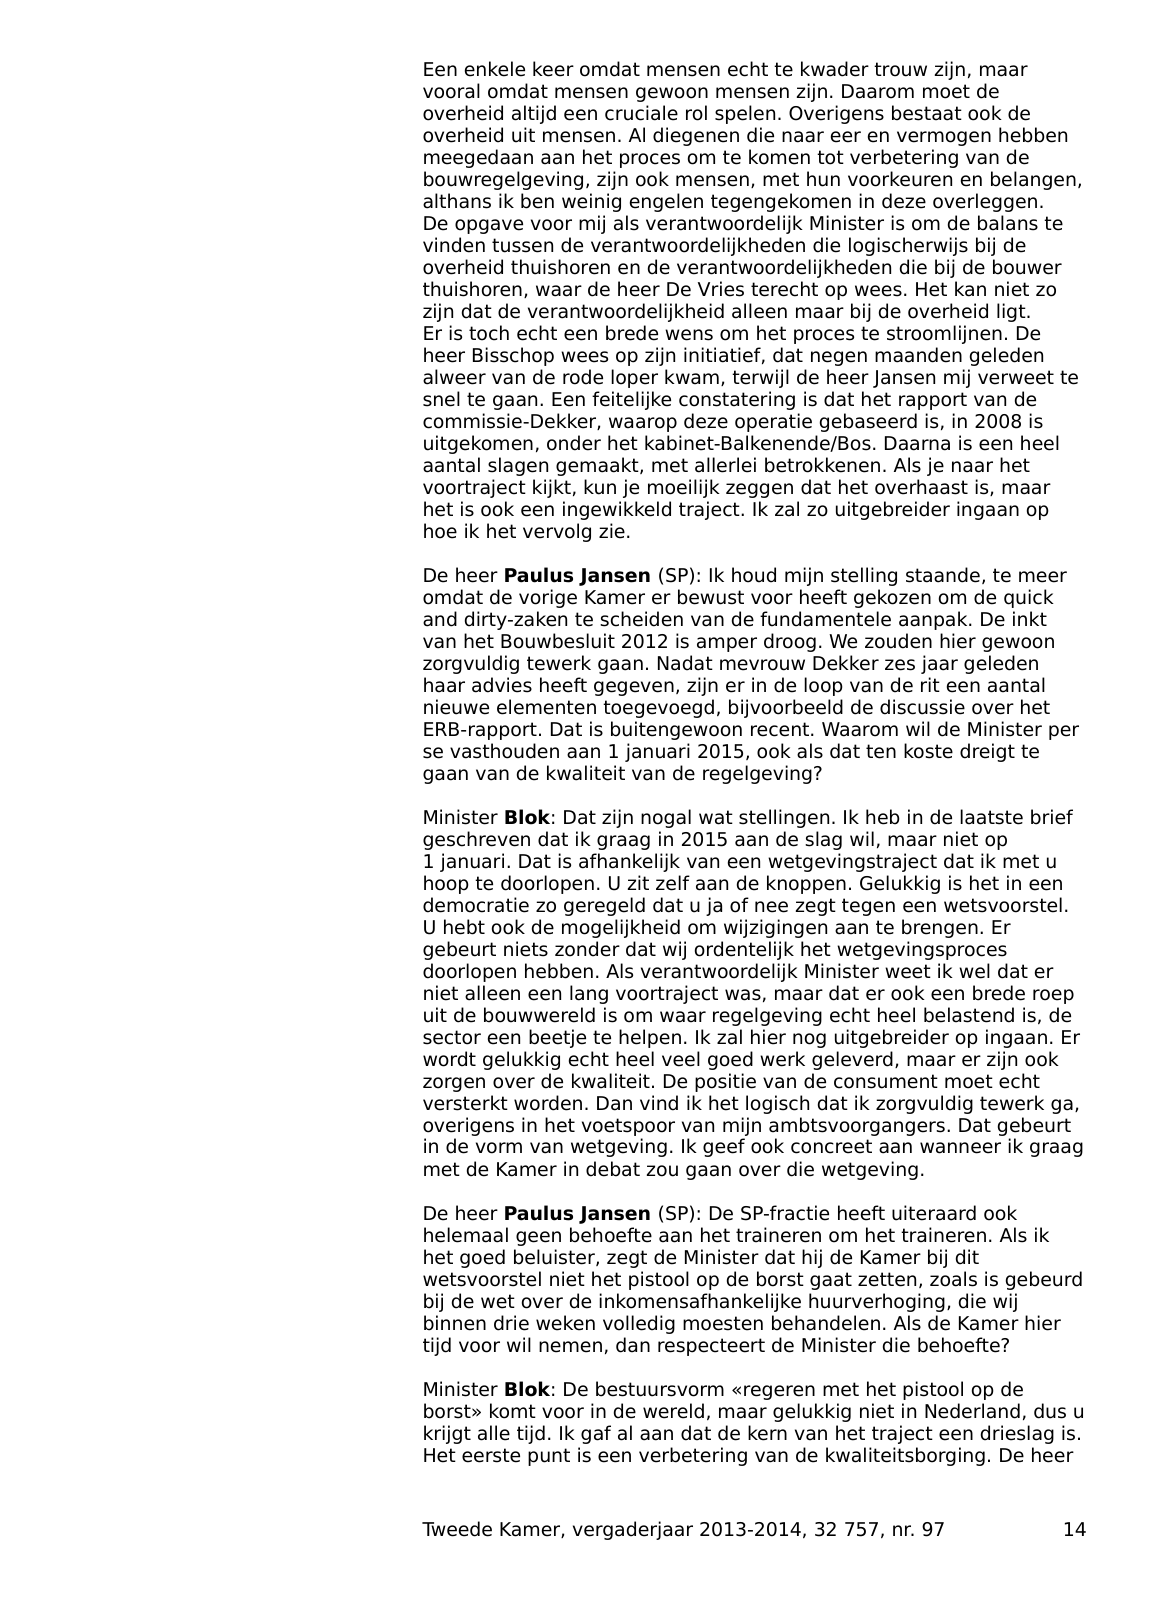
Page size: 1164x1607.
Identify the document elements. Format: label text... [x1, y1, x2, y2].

text Een enkele keer omdat mensen echt te kwader trouw zijn, maar vooral omdat mensen gewoon mensen zijn. Daarom moet de overheid altijd een cruciale rol spelen. Overigens bestaat ook de overheid uit mensen. Al diegenen die naar eer en vermogen hebben meegedaan aan het proces om te komen tot verbetering van de bouwregelgeving, zijn ook mensen, met hun voorkeuren en belangen, althans ik ben weinig engelen tegengekomen in deze overleggen. [422, 59, 1087, 213]
text De heer Paulus Jansen (SP): De SP-fractie heeft uiteraard ook helemaal geen behoefte aan het traineren om het traineren. Als ik het goed beluister, zegt de Minister dat hij de Kamer bij dit wetsvoorstel niet het pistool op de borst gaat zetten, zoals is gebeurd bij de wet over de inkomensafhankelijke huurverhoging, die wij binnen drie weken volledig moesten behandelen. Als de Kamer hier tijd voor wil nemen, dan respecteert de Minister die behoefte? [422, 1203, 1087, 1356]
text Minister Blok: Dat zijn nogal wat stellingen. Ik heb in de laatste brief geschreven dat ik graag in 2015 aan de slag wil, maar niet op 1 januari. Dat is afhankelijk van een wetgevingstraject dat ik met u hoop te doorlopen. U zit zelf aan de knoppen. Gelukkig is het in een democratie zo geregeld dat u ja of nee zegt tegen een wetsvoorstel. U hebt ook de mogelijkheid om wijzigingen aan te brengen. Er gebeurt niets zonder dat wij ordentelijk het wetgevingsproces doorlopen hebben. Als verantwoordelijk Minister weet ik wel dat er niet alleen een lang voortraject was, maar dat er ook een brede roep uit de bouwwereld is om waar regelgeving echt heel belastend is, de sector een beetje te helpen. Ik zal hier nog uitgebreider op ingaan. Er wordt gelukkig echt heel veel goed werk geleverd, maar er zijn ook zorgen over de kwaliteit. De positie van de consument moet echt versterkt worden. Dan vind ik het logisch dat ik zorgvuldig tewerk ga, overigens in het voetspoor van mijn ambtsvoorgangers. Dat gebeurt in de vorm van wetgeving. Ik geef ook concreet aan wanneer ik graag met de Kamer in debat zou gaan over die wetgeving. [422, 807, 1087, 1180]
text Minister Blok: De bestuursvorm «regeren met het pistool op de borst» komt voor in de wereld, maar gelukkig niet in Nederland, dus u krijgt alle tijd. Ik gaf al aan dat de kern van het traject een drieslag is. Het eerste punt is een verbetering van de kwaliteitsborging. De heer [422, 1379, 1087, 1467]
text De heer Paulus Jansen (SP): Ik houd mijn stelling staande, te meer omdat de vorige Kamer er bewust voor heeft gekozen om de quick and dirty-zaken te scheiden van de fundamentele aanpak. De inkt van het Bouwbesluit 2012 is amper droog. We zouden hier gewoon zorgvuldig tewerk gaan. Nadat mevrouw Dekker zes jaar geleden haar advies heeft gegeven, zijn er in de loop van de rit een aantal nieuwe elementen toegevoegd, bijvoorbeeld de discussie over het ERB-rapport. Dat is buitengewoon recent. Waarom wil de Minister per se vasthouden aan 1 januari 2015, ook als dat ten koste dreigt te gaan van de kwaliteit van de regelgeving? [422, 565, 1087, 784]
text De opgave voor mij als verantwoordelijk Minister is om de balans te vinden tussen de verantwoordelijkheden die logischerwijs bij de overheid thuishoren en de verantwoordelijkheden die bij de bouwer thuishoren, waar de heer De Vries terecht op wees. Het kan niet zo zijn dat de verantwoordelijkheid alleen maar bij de overheid ligt. [422, 213, 1087, 323]
text Er is toch echt een brede wens om het proces te stroomlijnen. De heer Bisschop wees op zijn initiatief, dat negen maanden geleden alweer van de rode loper kwam, terwijl de heer Jansen mij verweet te snel te gaan. Een feitelijke constatering is dat het rapport van de commissie-Dekker, waarop deze operatie gebaseerd is, in 2008 is uitgekomen, onder het kabinet-Balkenende/Bos. Daarna is een heel aantal slagen gemaakt, met allerlei betrokkenen. Als je naar het voortraject kijkt, kun je moeilijk zeggen dat het overhaast is, maar het is ook een ingewikkeld traject. Ik zal zo uitgebreider ingaan op hoe ik het vervolg zie. [422, 323, 1087, 543]
